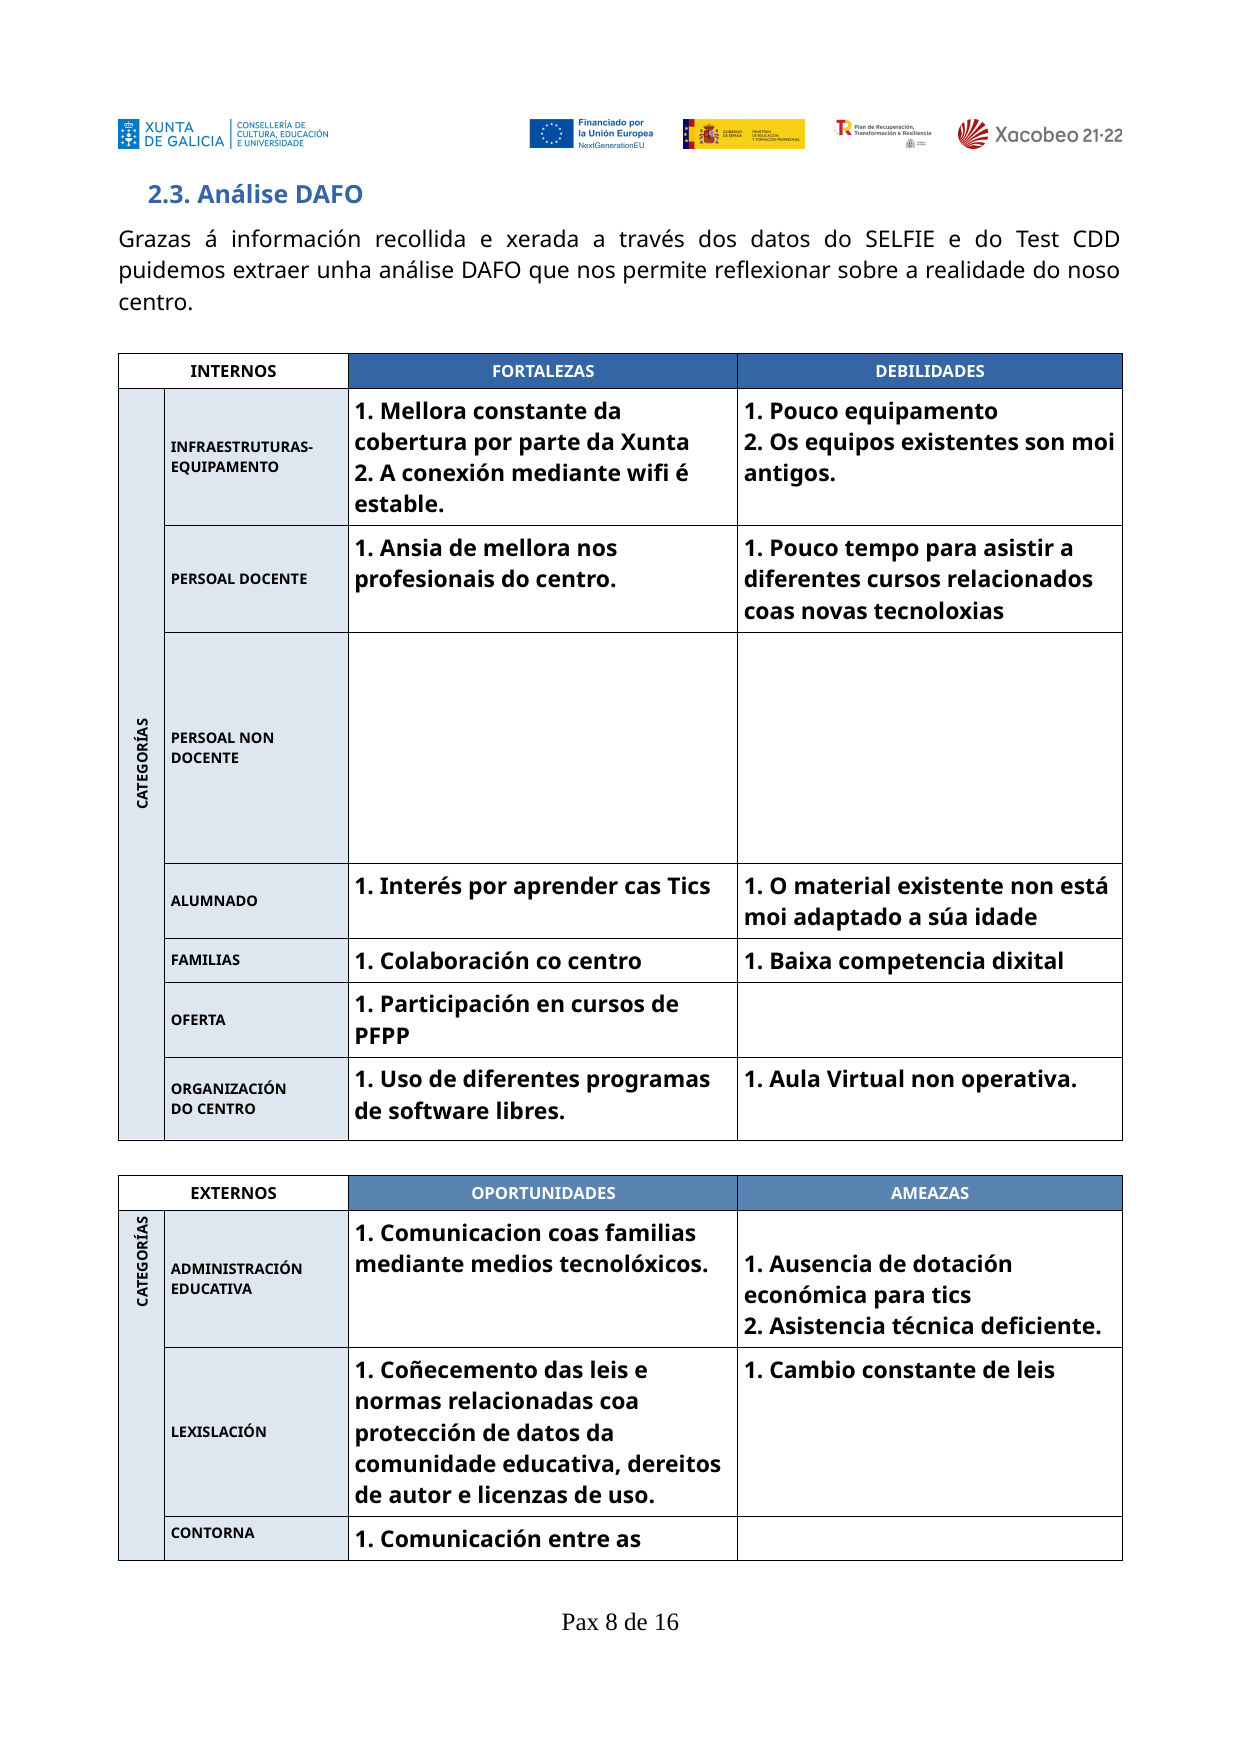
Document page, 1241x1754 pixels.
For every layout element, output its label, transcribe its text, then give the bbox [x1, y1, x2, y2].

table_cell [738, 1517, 1122, 1560]
table_cell 1. Comunicacion coas familias mediante medios tecnolóxicos. [349, 1211, 737, 1347]
table_cell FAMILIAS [165, 939, 348, 982]
table_cell ORGANIZACIÓN DO CENTRO [165, 1058, 348, 1139]
table_cell 1. Coñecemento das leis e normas relacionadas coa protección de datos da comunidade educativa, dereitos de autor e licenzas de uso. [349, 1348, 737, 1516]
table_header DEBILIDADES [738, 354, 1122, 388]
table_cell 1. O material existente non está moi adaptado a súa idade [738, 864, 1122, 938]
table_cell 1. Uso de diferentes programas de software libres. [349, 1058, 737, 1139]
table_cell [738, 633, 1122, 863]
table_cell CONTORNA [165, 1517, 348, 1560]
table_cell 1. Cambio constante de leis [738, 1348, 1122, 1516]
table_cell 1. Mellora constante da cobertura por parte da Xunta 2. A conexión mediante wifi é estable. [349, 389, 737, 525]
subtitle Análise DAFO [148, 176, 1122, 210]
table_header FORTALEZAS [349, 354, 737, 388]
table_cell 1. Colaboración co centro [349, 939, 737, 982]
table_cell INFRAESTRUTURAS- EQUIPAMENTO [165, 389, 348, 525]
table_cell [738, 983, 1122, 1057]
table_cell 1. Ausencia de dotación económica para tics 2. Asistencia técnica deficiente. [738, 1211, 1122, 1347]
table_cell OFERTA [165, 983, 348, 1057]
table_cell PERSOAL DOCENTE [165, 526, 348, 632]
table_cell ALUMNADO [165, 864, 348, 938]
table_cell 1. Aula Virtual non operativa. [738, 1058, 1122, 1139]
table_cell 1. Comunicación entre as [349, 1517, 737, 1560]
table_header OPORTUNIDADES [349, 1176, 737, 1210]
table_cell 1. Pouco tempo para asistir a diferentes cursos relacionados coas novas tecnoloxias [738, 526, 1122, 632]
picture [118, 118, 1123, 149]
table_cell 1. Pouco equipamento 2. Os equipos existentes son moi antigos. [738, 389, 1122, 525]
table_cell LEXISLACIÓN [165, 1348, 348, 1516]
table_cell CATEGORÍAS [119, 1211, 164, 1560]
table_cell 1. Interés por aprender cas Tics [349, 864, 737, 938]
table_header AMEAZAS [738, 1176, 1122, 1210]
table_header INTERNOS [119, 354, 348, 388]
table_cell [349, 633, 737, 863]
table_cell 1. Baixa competencia dixital [738, 939, 1122, 982]
table_cell CATEGORÍAS [119, 389, 164, 1139]
table_cell 1. Ansia de mellora nos profesionais do centro. [349, 526, 737, 632]
table_cell PERSOAL NON DOCENTE [165, 633, 348, 863]
text Grazas á información recollida e xerada a través dos datos do SELFIE e do Test CDD puidemos extraer unha análise DAFO que nos permite reflexionar sobre a realidade do noso centro. [118, 223, 1122, 317]
table_cell 1. Participación en cursos de PFPP [349, 983, 737, 1057]
table_header EXTERNOS [119, 1176, 348, 1210]
table_cell ADMINISTRACIÓN EDUCATIVA [165, 1211, 348, 1347]
